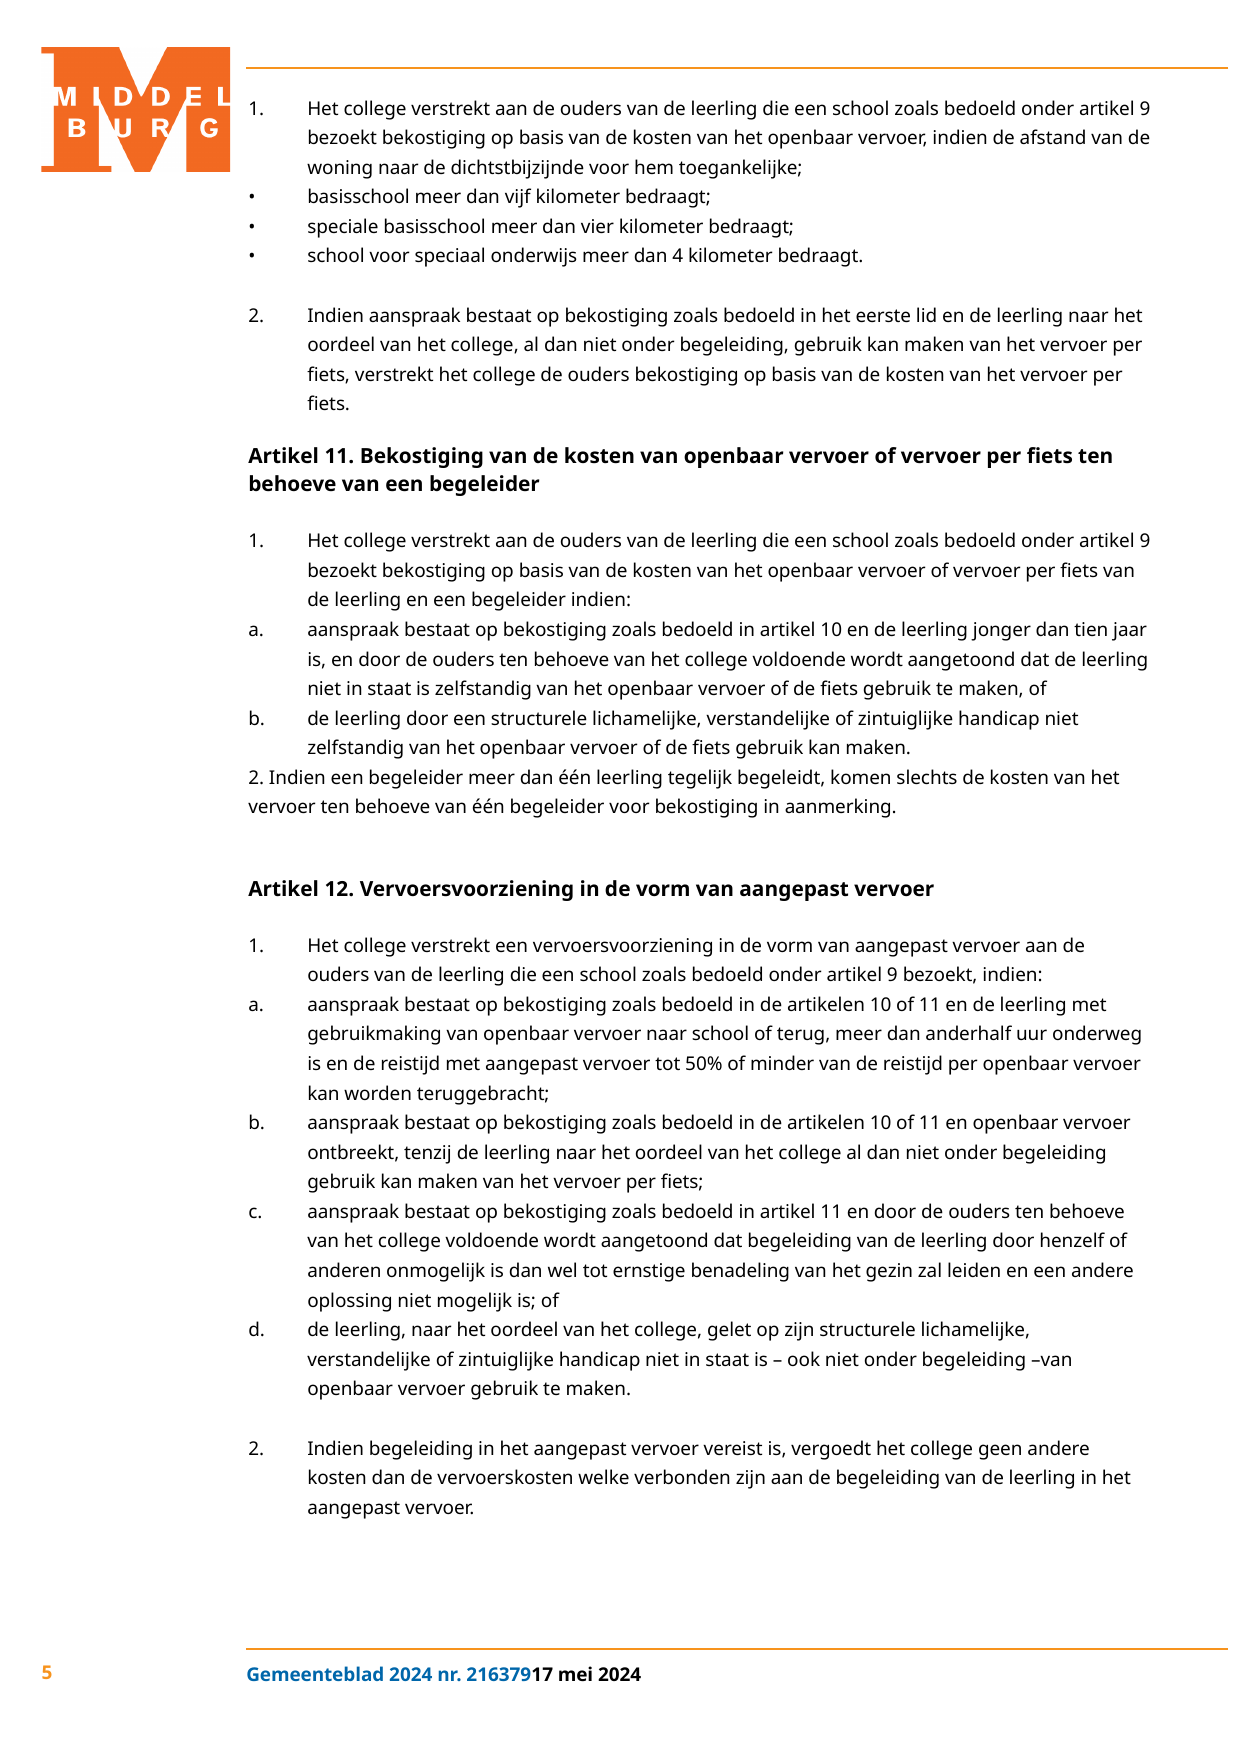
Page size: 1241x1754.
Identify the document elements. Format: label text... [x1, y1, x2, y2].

list Het college verstrekt aan de ouders van de leerling die een school zoals bedoeld onder artikel 9 bezoekt bekostiging op basis van de kosten van het openbaar vervoer, indien de afstand van de woning naar de dichtstbijzijnde voor hem toegankelijke; [248, 95, 1152, 180]
picture [41, 47, 231, 172]
text 2. Indien een begeleider meer dan één leerling tegelijk begeleidt, komen slechts de kosten van het vervoer ten behoeve van één begeleider voor bekostiging in aanmerking. [248, 764, 1152, 819]
text Artikel 11. Bekostiging van de kosten van openbaar vervoer of vervoer per fiets ten behoeve van een begeleider [248, 441, 1152, 498]
list aanspraak bestaat op bekostiging zoals bedoeld in de artikelen 10 of 11 en de leerling met gebruikmaking van openbaar vervoer naar school of terug, meer dan anderhalf uur onderweg is en de reistijd met aangepast vervoer tot 50% of minder van de reistijd per openbaar vervoer kan worden teruggebracht; [248, 991, 1152, 1105]
list basisschool meer dan vijf kilometer bedraagt; [248, 183, 1152, 209]
list aanspraak bestaat op bekostiging zoals bedoeld in artikel 10 en de leerling jonger dan tien jaar is, en door de ouders ten behoeve van het college voldoende wordt aangetoond dat de leerling niet in staat is zelfstandig van het openbaar vervoer of de fiets gebruik te maken, of [248, 616, 1152, 701]
list de leerling door een structurele lichamelijke, verstandelijke of zintuiglijke handicap niet zelfstandig van het openbaar vervoer of de fiets gebruik kan maken. [248, 705, 1152, 760]
list de leerling, naar het oordeel van het college, gelet op zijn structurele lichamelijke, verstandelijke of zintuiglijke handicap niet in staat is – ook niet onder begeleiding –van openbaar vervoer gebruik te maken. [248, 1316, 1152, 1401]
list Het college verstrekt een vervoersvoorziening in de vorm van aangepast vervoer aan de ouders van de leerling die een school zoals bedoeld onder artikel 9 bezoekt, indien: [248, 932, 1152, 987]
text Artikel 12. Vervoersvoorziening in de vorm van aangepast vervoer [248, 874, 1152, 902]
list aanspraak bestaat op bekostiging zoals bedoeld in artikel 11 en door de ouders ten behoeve van het college voldoende wordt aangetoond dat begeleiding van de leerling door henzelf of anderen onmogelijk is dan wel tot ernstige benadeling van het gezin zal leiden en een andere oplossing niet mogelijk is; of [248, 1198, 1152, 1312]
list Het college verstrekt aan de ouders van de leerling die een school zoals bedoeld onder artikel 9 bezoekt bekostiging op basis van de kosten van het openbaar vervoer of vervoer per fiets van de leerling en een begeleider indien: [248, 527, 1152, 612]
list Indien aanspraak bestaat op bekostiging zoals bedoeld in het eerste lid en de leerling naar het oordeel van het college, al dan niet onder begeleiding, gebruik kan maken van het vervoer per fiets, verstrekt het college de ouders bekostiging op basis van de kosten van het vervoer per fiets. [248, 302, 1152, 416]
list school voor speciaal onderwijs meer dan 4 kilometer bedraagt. [248, 243, 1152, 268]
list aanspraak bestaat op bekostiging zoals bedoeld in de artikelen 10 of 11 en openbaar vervoer ontbreekt, tenzij de leerling naar het oordeel van het college al dan niet onder begeleiding gebruik kan maken van het vervoer per fiets; [248, 1109, 1152, 1194]
list Indien begeleiding in het aangepast vervoer vereist is, vergoedt het college geen andere kosten dan de vervoerskosten welke verbonden zijn aan de begeleiding van de leerling in het aangepast vervoer. [248, 1435, 1152, 1519]
list speciale basisschool meer dan vier kilometer bedraagt; [248, 213, 1152, 239]
